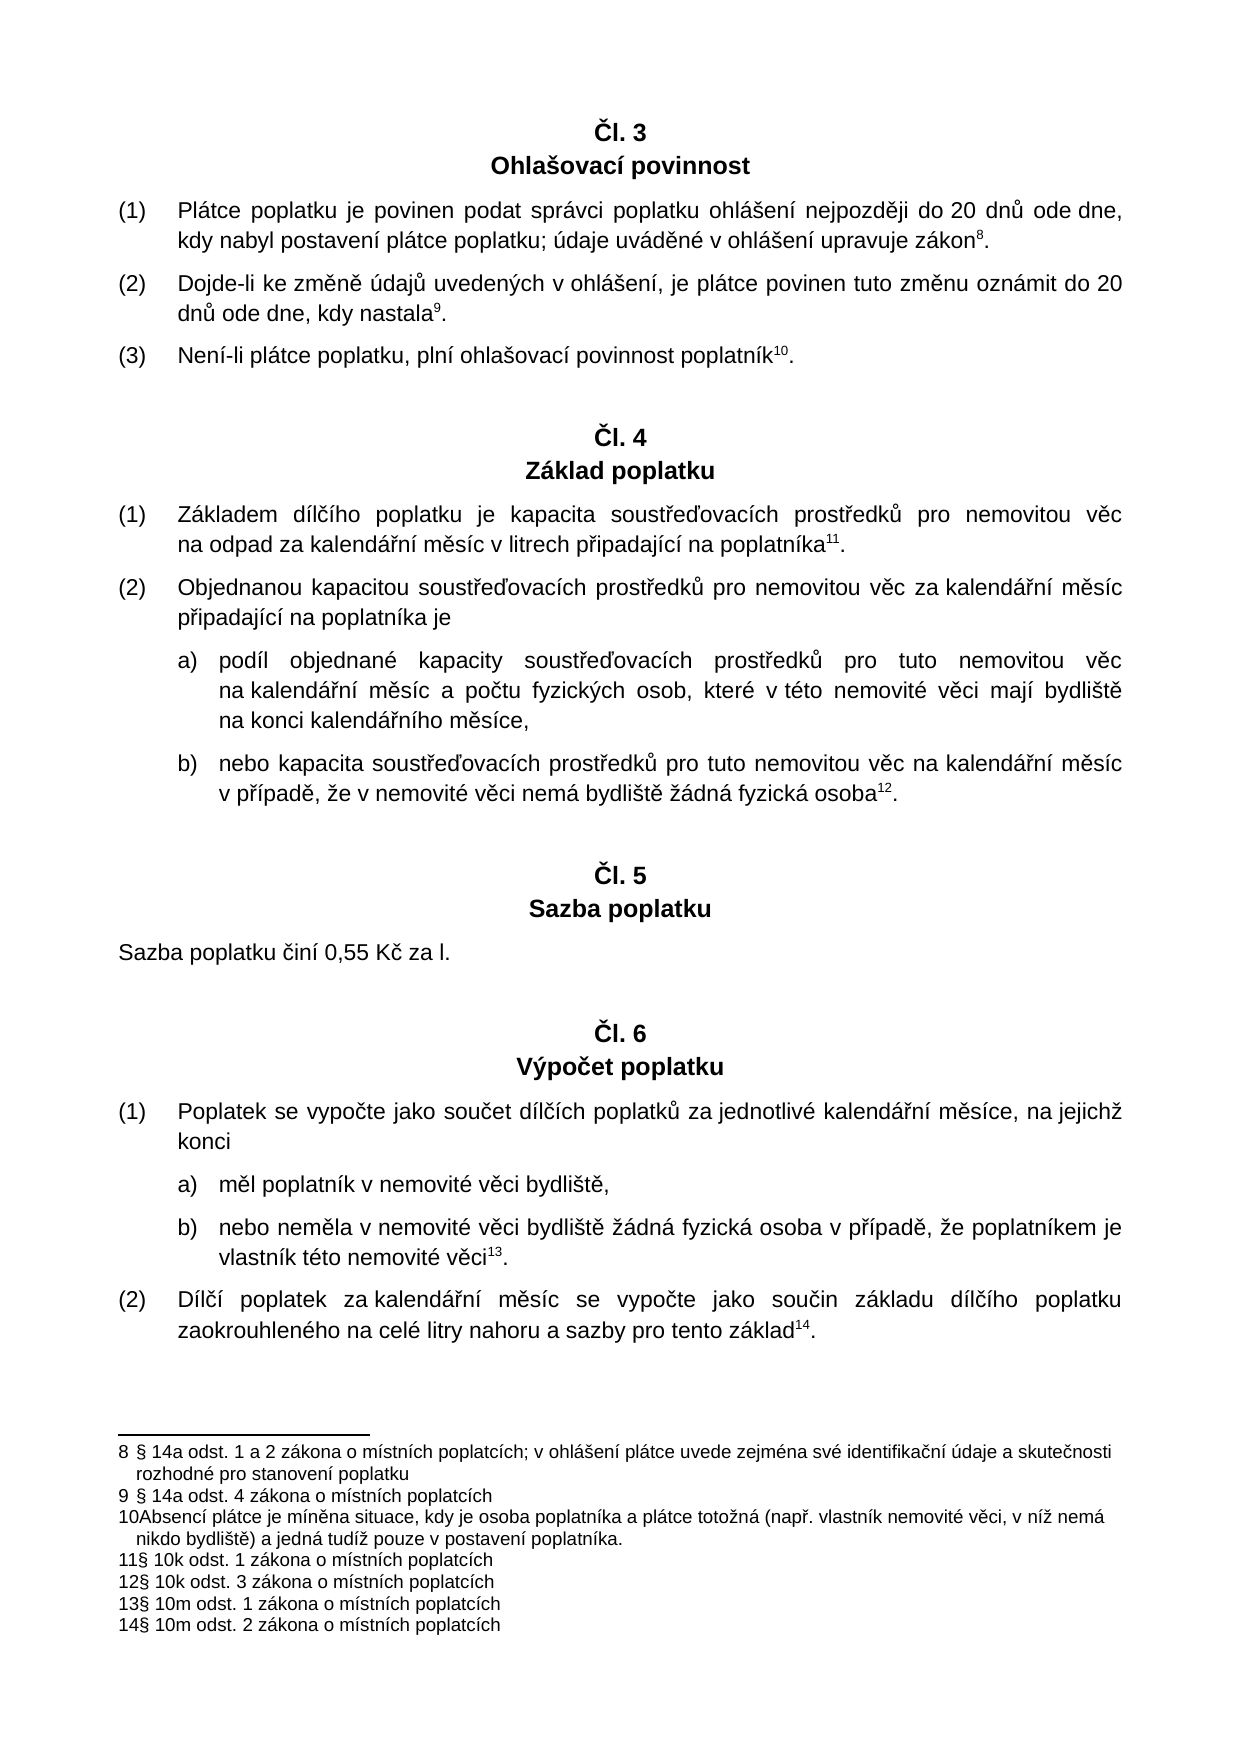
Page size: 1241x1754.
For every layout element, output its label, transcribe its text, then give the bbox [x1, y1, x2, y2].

list nebo kapacita soustřeďovacích prostředků pro tuto nemovitou věc na kalendářní měsíc v případě, že v nemovité věci nemá bydliště žádná fyzická osoba. [177, 750, 1122, 807]
subtitle Čl. 5 Sazba poplatku [118, 861, 1122, 922]
list § 14a odst. 1 a 2 zákona o místních poplatcích; v ohlášení plátce uvede zejména své identifikační údaje a skutečnosti rozhodné pro stanovení poplatku [118, 1441, 1122, 1484]
text Sazba poplatku činí 0,55 Kč za l. [118, 939, 1122, 966]
list Plátce poplatku je povinen podat správci poplatku ohlášení nejpozději do 20 dnů ode dne, kdy nabyl postavení plátce poplatku; údaje uváděné v ohlášení upravuje zákon. [118, 197, 1122, 253]
list měl poplatník v nemovité věci bydliště, [177, 1171, 1122, 1197]
list Základem dílčího poplatku je kapacita soustřeďovacích prostředků pro nemovitou věc na odpad za kalendářní měsíc v litrech připadající na poplatníka. [118, 501, 1122, 558]
list Dojde-li ke změně údajů uvedených v ohlášení, je plátce povinen tuto změnu oznámit do 20 dnů ode dne, kdy nastala. [118, 269, 1122, 326]
list § 10m odst. 1 zákona o místních poplatcích [118, 1592, 1122, 1614]
subtitle Čl. 6 Výpočet poplatku [118, 1019, 1122, 1081]
list Není-li plátce poplatku, plní ohlašovací povinnost poplatník. [118, 342, 1122, 369]
list § 14a odst. 4 zákona o místních poplatcích [118, 1484, 1122, 1506]
list Absencí plátce je míněna situace, kdy je osoba poplatníka a plátce totožná (např. vlastník nemovité věci, v níž nemá nikdo bydliště) a jedná tudíž pouze v postavení poplatníka. [118, 1506, 1122, 1549]
list nebo neměla v nemovité věci bydliště žádná fyzická osoba v případě, že poplatníkem je vlastník této nemovité věci. [177, 1213, 1122, 1270]
list Objednanou kapacitou soustřeďovacích prostředků pro nemovitou věc za kalendářní měsíc připadající na poplatníka je [118, 574, 1122, 631]
list podíl objednané kapacity soustřeďovacích prostředků pro tuto nemovitou věc na kalendářní měsíc a počtu fyzických osob, které v této nemovité věci mají bydliště na konci kalendářního měsíce, [177, 647, 1122, 734]
list § 10k odst. 3 zákona o místních poplatcích [118, 1571, 1122, 1592]
subtitle Čl. 3 Ohlašovací povinnost [118, 118, 1122, 180]
list § 10m odst. 2 zákona o místních poplatcích [118, 1614, 1122, 1635]
list Poplatek se vypočte jako součet dílčích poplatků za jednotlivé kalendářní měsíce, na jejichž konci [118, 1098, 1122, 1154]
list § 10k odst. 1 zákona o místních poplatcích [118, 1549, 1122, 1571]
subtitle Čl. 4 Základ poplatku [118, 423, 1122, 484]
list Dílčí poplatek za kalendářní měsíc se vypočte jako součin základu dílčího poplatku zaokrouhleného na celé litry nahoru a sazby pro tento základ. [118, 1286, 1122, 1343]
